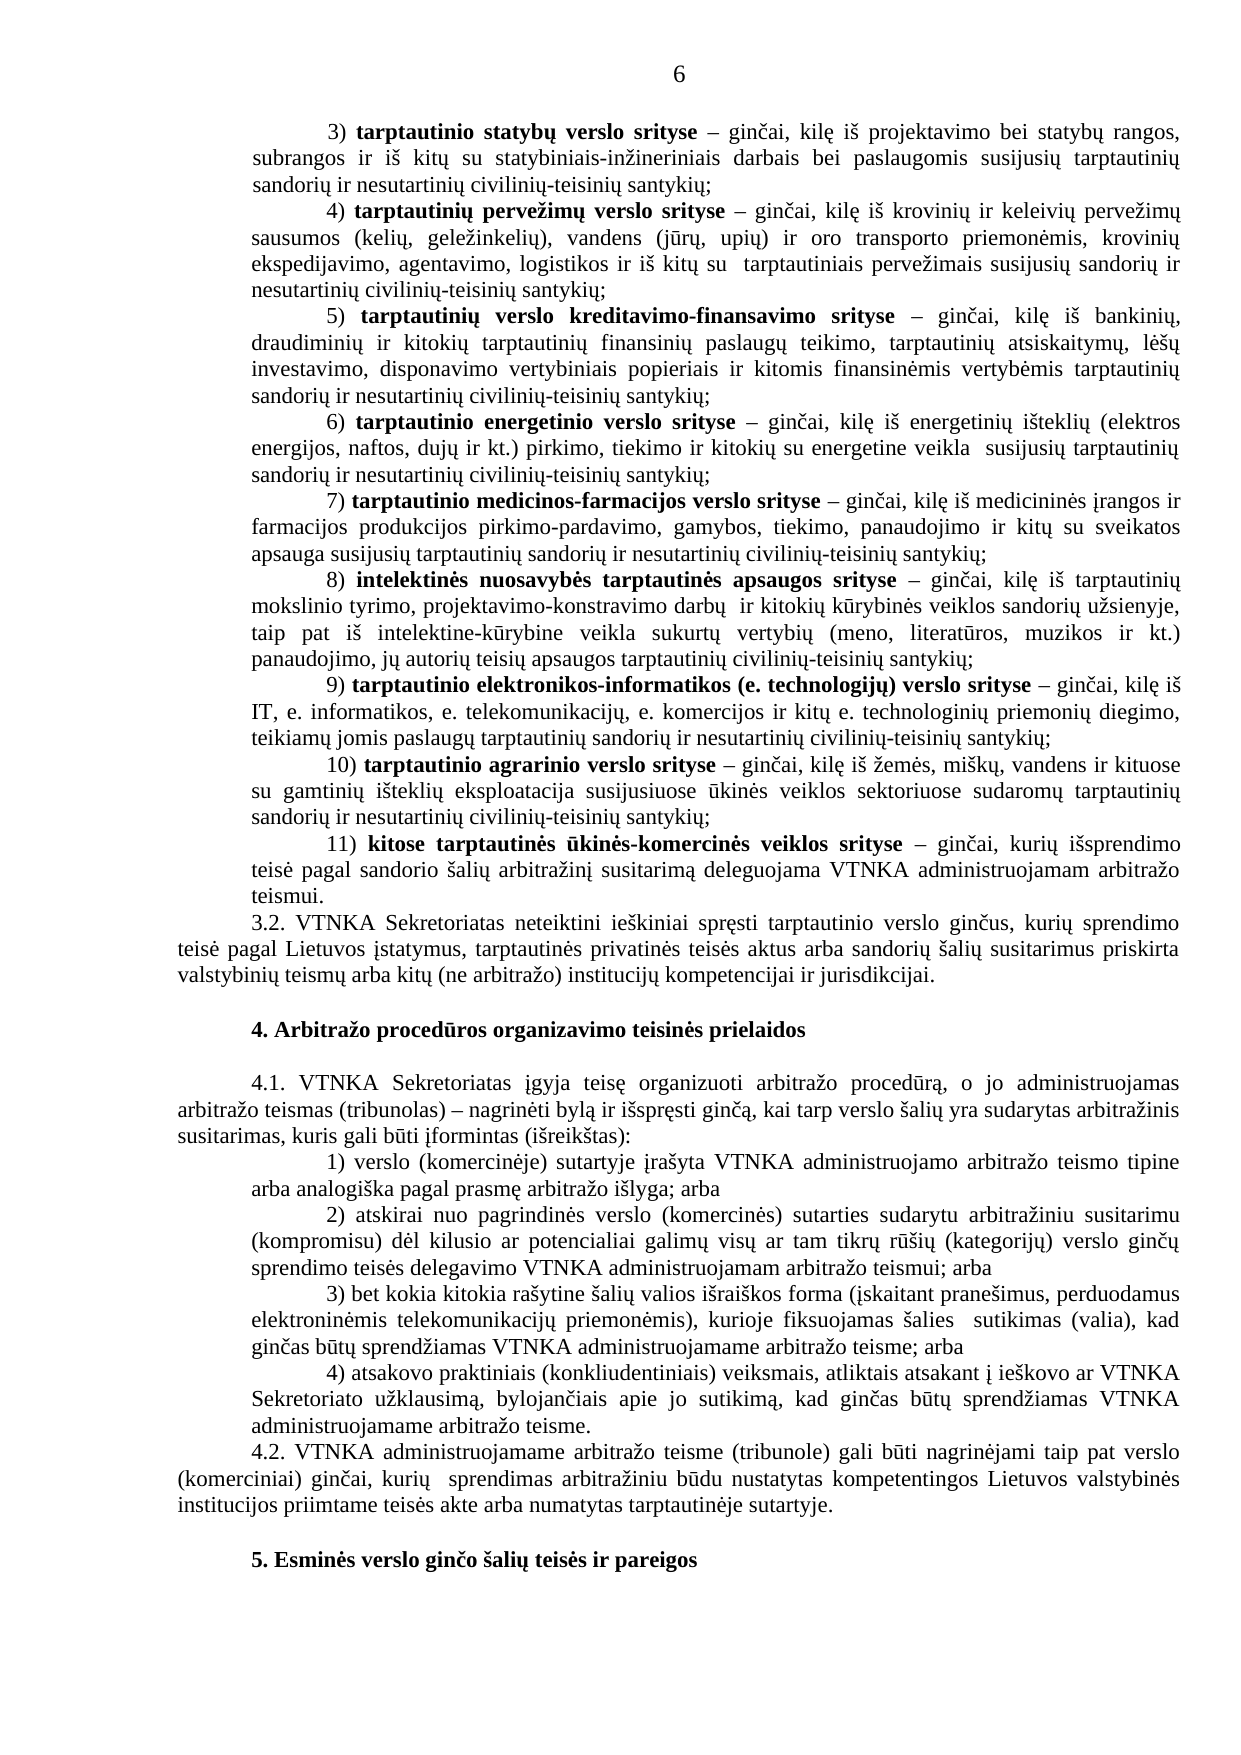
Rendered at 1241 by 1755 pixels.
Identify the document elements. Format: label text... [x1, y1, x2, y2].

text 5. Esminės verslo ginčo šalių teisės ir pareigos [177, 1546, 1181, 1572]
text 1) verslo (komercinėje) sutartyje įrašyta VTNKA administruojamo arbitražo teismo tipine arba analogiška pagal prasmę arbitražo išlyga; arba [251, 1148, 1181, 1201]
text 11) kitose tarptautinės ūkinės-komercinės veiklos srityse – ginčai, kurių išsprendimo teisė pagal sandorio šalių arbitražinį susitarimą deleguojama VTNKA administruojamam arbitražo teismui. [251, 830, 1181, 909]
text 2) atskirai nuo pagrindinės verslo (komercinės) sutarties sudarytu arbitražiniu susitarimu (kompromisu) dėl kilusio ar potencialiai galimų visų ar tam tikrų rūšių (kategorijų) verslo ginčų sprendimo teisės delegavimo VTNKA administruojamam arbitražo teismui; arba [251, 1201, 1181, 1280]
text 10) tarptautinio agrarinio verslo srityse – ginčai, kilę iš žemės, miškų, vandens ir kituose su gamtinių išteklių eksploatacija susijusiuose ūkinės veiklos sektoriuose sudaromų tarptautinių sandorių ir nesutartinių civilinių-teisinių santykių; [251, 751, 1181, 830]
text 4) atsakovo praktiniais (konkliudentiniais) veiksmais, atliktais atsakant į ieškovo ar VTNKA Sekretoriato užklausimą, bylojančiais apie jo sutikimą, kad ginčas būtų sprendžiamas VTNKA administruojamame arbitražo teisme. [251, 1359, 1181, 1438]
text 3) bet kokia kitokia rašytine šalių valios išraiškos forma (įskaitant pranešimus, perduodamus elektroninėmis telekomunikacijų priemonėmis), kurioje fiksuojamas šalies sutikimas (valia), kad ginčas būtų sprendžiamas VTNKA administruojamame arbitražo teisme; arba [251, 1280, 1181, 1359]
text 4) tarptautinių pervežimų verslo srityse – ginčai, kilę iš krovinių ir keleivių pervežimų sausumos (kelių, geležinkelių), vandens (jūrų, upių) ir oro transporto priemonėmis, krovinių ekspedijavimo, agentavimo, logistikos ir iš kitų su tarptautiniais pervežimais susijusių sandorių ir nesutartinių civilinių-teisinių santykių; [251, 197, 1181, 303]
text 4. Arbitražo procedūros organizavimo teisinės prielaidos [177, 1017, 1181, 1043]
text 6) tarptautinio energetinio verslo srityse – ginčai, kilę iš energetinių išteklių (elektros energijos, naftos, dujų ir kt.) pirkimo, tiekimo ir kitokių su energetine veikla susijusių tarptautinių sandorių ir nesutartinių civilinių-teisinių santykių; [251, 408, 1181, 487]
text 5) tarptautinių verslo kreditavimo-finansavimo srityse – ginčai, kilę iš bankinių, draudiminių ir kitokių tarptautinių finansinių paslaugų teikimo, tarptautinių atsiskaitymų, lėšų investavimo, disponavimo vertybiniais popieriais ir kitomis finansinėmis vertybėmis tarptautinių sandorių ir nesutartinių civilinių-teisinių santykių; [251, 303, 1181, 408]
text 4.1. VTNKA Sekretoriatas įgyja teisę organizuoti arbitražo procedūrą, o jo administruojamas arbitražo teismas (tribunolas) – nagrinėti bylą ir išspręsti ginčą, kai tarp verslo šalių yra sudarytas arbitražinis susitarimas, kuris gali būti įformintas (išreikštas): [177, 1069, 1181, 1148]
text 7) tarptautinio medicinos-farmacijos verslo srityse – ginčai, kilę iš medicininės įrangos ir farmacijos produkcijos pirkimo-pardavimo, gamybos, tiekimo, panaudojimo ir kitų su sveikatos apsauga susijusių tarptautinių sandorių ir nesutartinių civilinių-teisinių santykių; [251, 487, 1181, 566]
text 3) tarptautinio statybų verslo srityse – ginčai, kilę iš projektavimo bei statybų rangos, subrangos ir iš kitų su statybiniais-inžineriniais darbais bei paslaugomis susijusių tarptautinių sandorių ir nesutartinių civilinių-teisinių santykių; [252, 118, 1181, 197]
text 3.2. VTNKA Sekretoriatas neteiktini ieškiniai spręsti tarptautinio verslo ginčus, kurių sprendimo teisė pagal Lietuvos įstatymus, tarptautinės privatinės teisės aktus arba sandorių šalių susitarimus priskirta valstybinių teismų arba kitų (ne arbitražo) institucijų kompetencijai ir jurisdikcijai. [177, 909, 1181, 988]
text 4.2. VTNKA administruojamame arbitražo teisme (tribunole) gali būti nagrinėjami taip pat verslo (komerciniai) ginčai, kurių sprendimas arbitražiniu būdu nustatytas kompetentingos Lietuvos valstybinės institucijos priimtame teisės akte arba numatytas tarptautinėje sutartyje. [177, 1438, 1181, 1517]
text 9) tarptautinio elektronikos-informatikos (e. technologijų) verslo srityse – ginčai, kilę iš IT, e. informatikos, e. telekomunikacijų, e. komercijos ir kitų e. technologinių priemonių diegimo, teikiamų jomis paslaugų tarptautinių sandorių ir nesutartinių civilinių-teisinių santykių; [251, 672, 1181, 751]
text 8) intelektinės nuosavybės tarptautinės apsaugos srityse – ginčai, kilę iš tarptautinių mokslinio tyrimo, projektavimo-konstravimo darbų ir kitokių kūrybinės veiklos sandorių užsienyje, taip pat iš intelektine-kūrybine veikla sukurtų vertybių (meno, literatūros, muzikos ir kt.) panaudojimo, jų autorių teisių apsaugos tarptautinių civilinių-teisinių santykių; [251, 566, 1181, 672]
